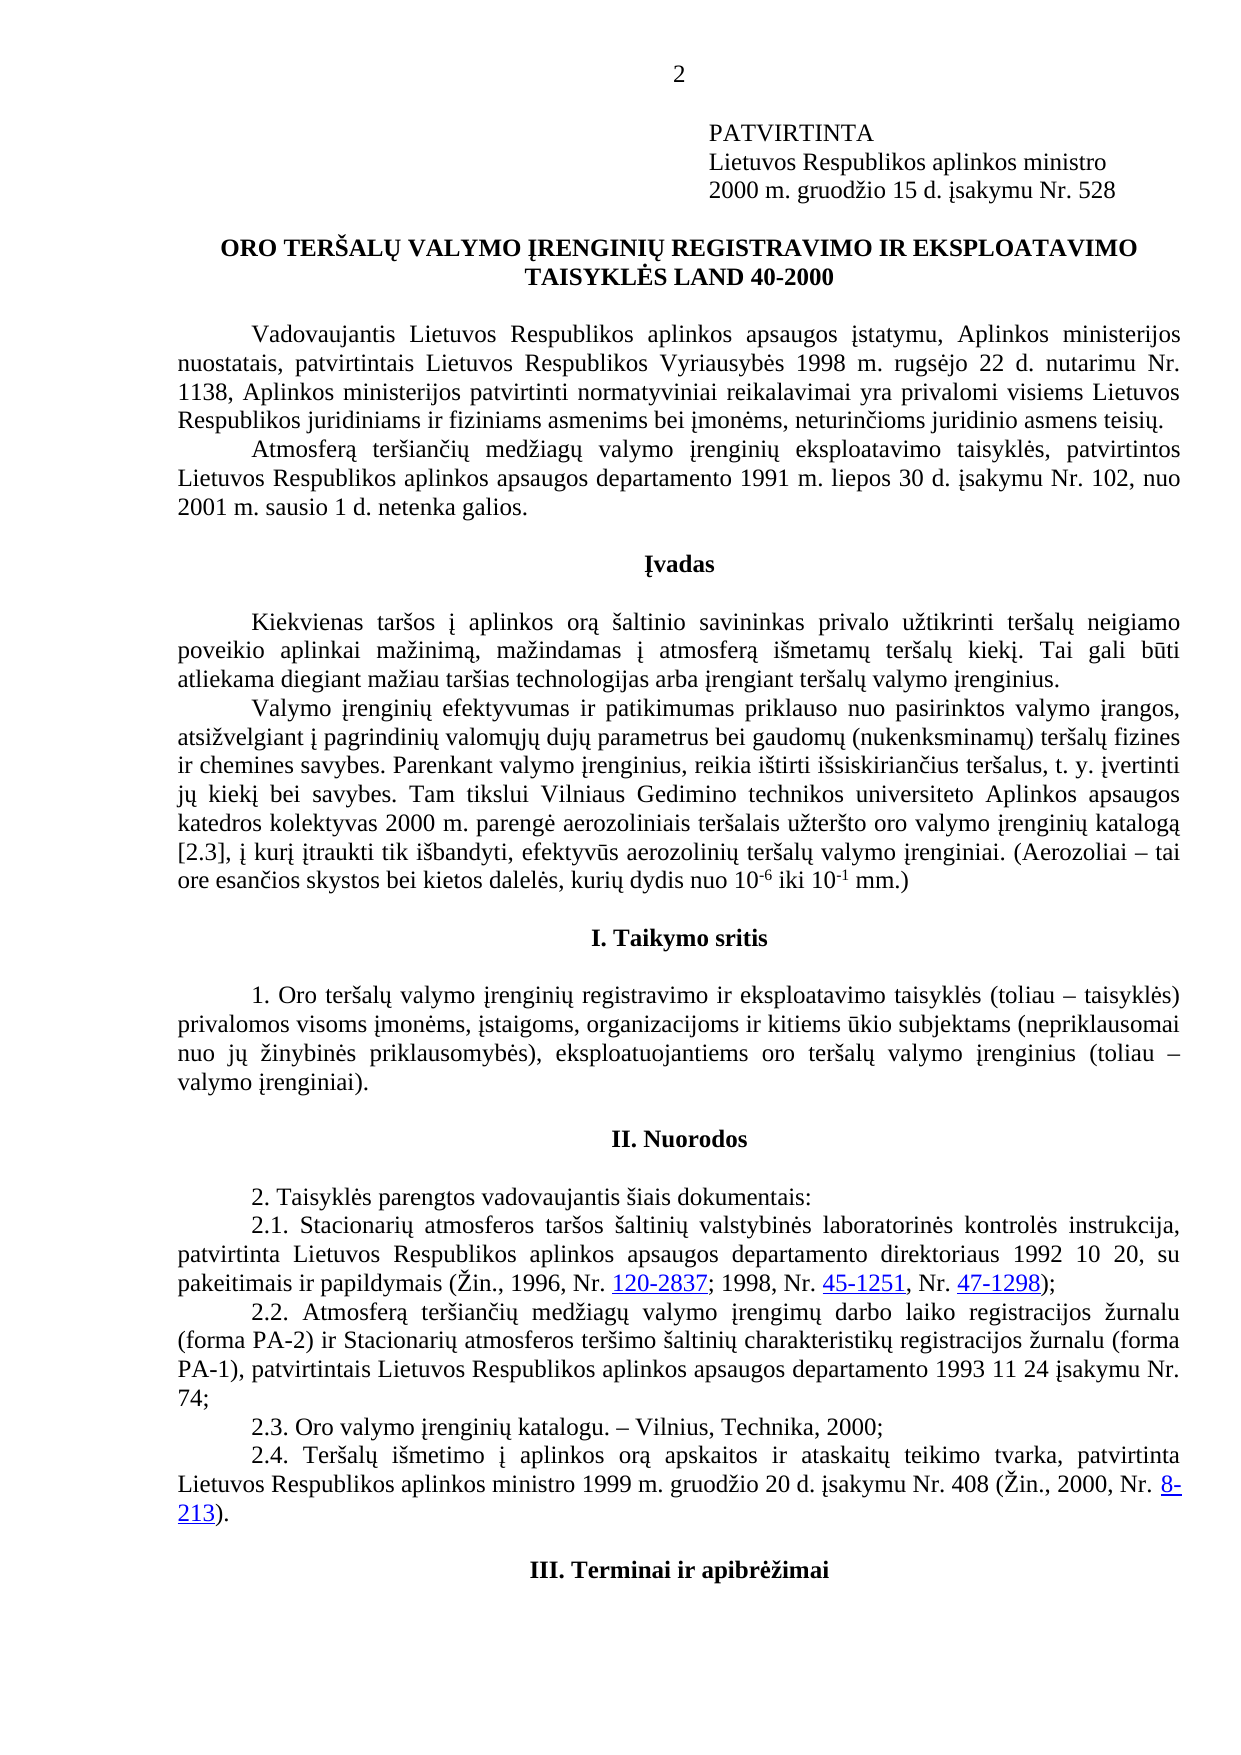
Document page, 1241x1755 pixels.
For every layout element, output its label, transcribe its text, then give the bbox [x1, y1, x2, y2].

text 2.1. Stacionarių atmosferos taršos šaltinių valstybinės laboratorinės kontrolės instrukcija, patvirtinta Lietuvos Respublikos aplinkos apsaugos departamento direktoriaus 1992 10 20, su pakeitimais ir papildymais (Žin., 1996, Nr. 120-2837; 1998, Nr. 45-1251, Nr. 47-1298); [177, 1211, 1181, 1297]
text Valymo įrenginių efektyvumas ir patikimumas priklauso nuo pasirinktos valymo įrangos, atsižvelgiant į pagrindinių valomųjų dujų parametrus bei gaudomų (nukenksminamų) teršalų fizines ir chemines savybes. Parenkant valymo įrenginius, reikia ištirti išsiskiriančius teršalus, t. y. įvertinti jų kiekį bei savybes. Tam tikslui Vilniaus Gedimino technikos universiteto Aplinkos apsaugos katedros kolektyvas 2000 m. parengė aerozoliniais teršalais užteršto oro valymo įrenginių katalogą [2.3], į kurį įtraukti tik išbandyti, efektyvūs aerozolinių teršalų valymo įrenginiai. (Aerozoliai – tai ore esančios skystos bei kietos dalelės, kurių dydis nuo 10-6 iki 10-1 mm.) [177, 693, 1181, 894]
text III. Terminai ir apibrėžimai [177, 1556, 1181, 1584]
text Lietuvos Respublikos aplinkos ministro [177, 147, 1181, 176]
text Kiekvienas taršos į aplinkos orą šaltinio savininkas privalo užtikrinti teršalų neigiamo poveikio aplinkai mažinimą, mažindamas į atmosferą išmetamų teršalų kiekį. Tai gali būti atliekama diegiant mažiau taršias technologijas arba įrengiant teršalų valymo įrenginius. [177, 607, 1181, 693]
text 1. Oro teršalų valymo įrenginių registravimo ir eksploatavimo taisyklės (toliau – taisyklės) privalomos visoms įmonėms, įstaigoms, organizacijoms ir kitiems ūkio subjektams (nepriklausomai nuo jų žinybinės priklausomybės), eksploatuojantiems oro teršalų valymo įrenginius (toliau – valymo įrenginiai). [177, 981, 1181, 1096]
text Atmosferą teršiančių medžiagų valymo įrenginių eksploatavimo taisyklės, patvirtintos Lietuvos Respublikos aplinkos apsaugos departamento 1991 m. liepos 30 d. įsakymu Nr. 102, nuo 2001 m. sausio 1 d. netenka galios. [177, 434, 1181, 521]
text I. Taikymo sritis [177, 923, 1181, 952]
text 2000 m. gruodžio 15 d. įsakymu Nr. 528 [177, 176, 1181, 204]
text 2.3. Oro valymo įrenginių katalogu. – Vilnius, Technika, 2000; [177, 1412, 1181, 1441]
text ORO TERŠALų VALYMO ĮRENGINIų REGISTRAVIMO IR EKSPLOATAVIMO TAISYKLĖS LAND 40-2000 [177, 233, 1181, 291]
text Patvirtinta [177, 118, 1181, 147]
text 2.2. Atmosferą teršiančių medžiagų valymo įrengimų darbo laiko registracijos žurnalu (forma PA-2) ir Stacionarių atmosferos teršimo šaltinių charakteristikų registracijos žurnalu (forma PA-1), patvirtintais Lietuvos Respublikos aplinkos apsaugos departamento 1993 11 24 įsakymu Nr. 74; [177, 1297, 1181, 1412]
text 2. Taisyklės parengtos vadovaujantis šiais dokumentais: [177, 1182, 1181, 1211]
text Vadovaujantis Lietuvos Respublikos aplinkos apsaugos įstatymu, Aplinkos ministerijos nuostatais, patvirtintais Lietuvos Respublikos Vyriausybės 1998 m. rugsėjo 22 d. nutarimu Nr. 1138, Aplinkos ministerijos patvirtinti normatyviniai reikalavimai yra privalomi visiems Lietuvos Respublikos juridiniams ir fiziniams asmenims bei įmonėms, neturinčioms juridinio asmens teisių. [177, 319, 1181, 434]
text Įvadas [177, 549, 1181, 578]
text II. Nuorodos [177, 1124, 1181, 1153]
text 2.4. Teršalų išmetimo į aplinkos orą apskaitos ir ataskaitų teikimo tvarka, patvirtinta Lietuvos Respublikos aplinkos ministro 1999 m. gruodžio 20 d. įsakymu Nr. 408 (Žin., 2000, Nr. 8-213). [177, 1441, 1181, 1527]
